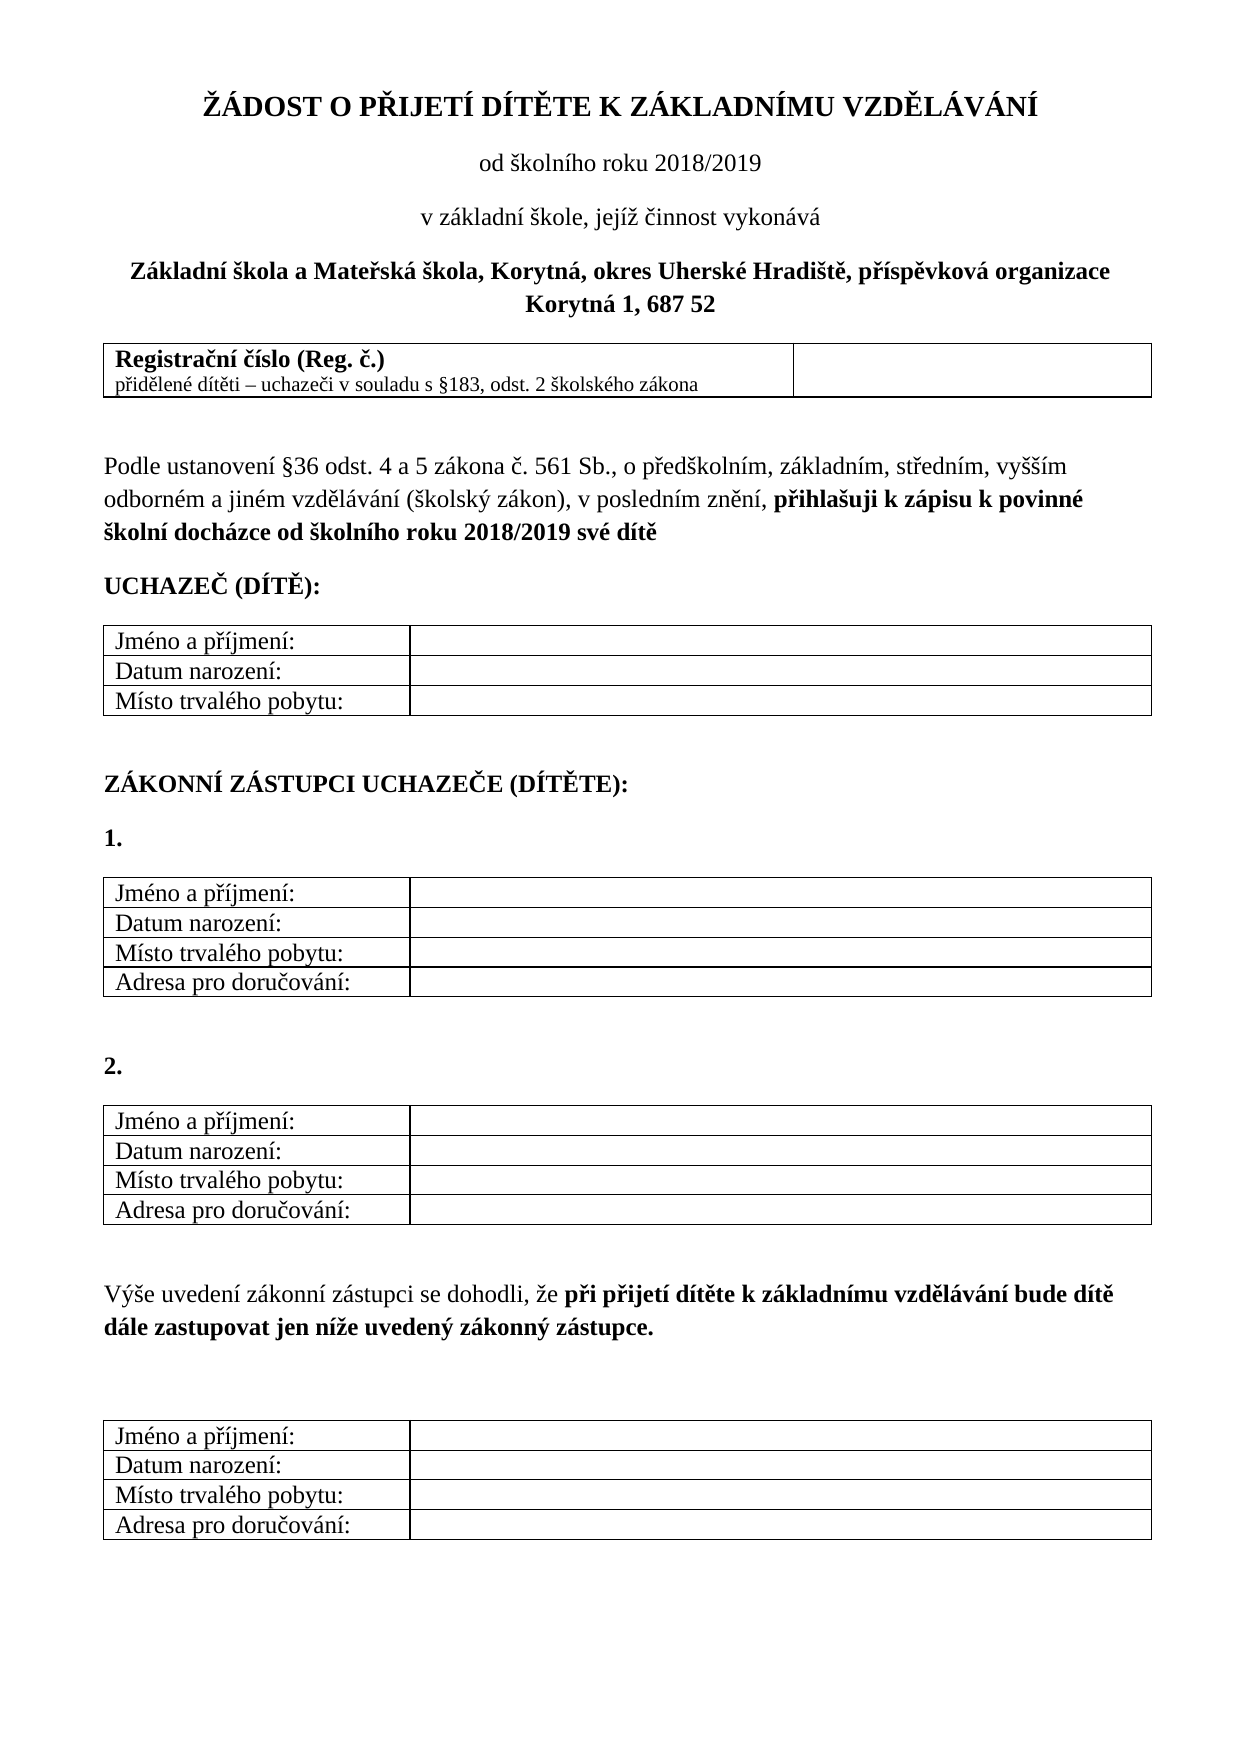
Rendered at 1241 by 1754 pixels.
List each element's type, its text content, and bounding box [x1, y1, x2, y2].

table_cell [411, 686, 1151, 714]
table_cell [411, 1451, 1151, 1479]
table_header [794, 344, 1151, 396]
text Základní škola a Mateřská škola, Korytná, okres Uherské Hradiště, příspěvková organizace Korytná 1, 687 52 [103, 256, 1137, 317]
text UCHAZEČ (DÍTĚ): [103, 571, 1137, 600]
table_cell Adresa pro doručování: [104, 1195, 409, 1224]
table_cell [411, 968, 1151, 996]
table_cell [411, 1510, 1151, 1539]
table_header [411, 1421, 1151, 1449]
table_cell [411, 1166, 1151, 1194]
table_header Jméno a příjmení: [104, 626, 409, 655]
table_cell Datum narození: [104, 908, 409, 937]
table_cell Datum narození: [104, 1136, 409, 1164]
table_cell Místo trvalého pobytu: [104, 938, 409, 966]
table_cell Místo trvalého pobytu: [104, 686, 409, 714]
table_cell Adresa pro doručování: [104, 968, 409, 996]
table_cell Adresa pro doručování: [104, 1510, 409, 1539]
table_cell [411, 908, 1151, 937]
table_header Jméno a příjmení: [104, 1106, 409, 1135]
table_header [411, 1106, 1151, 1135]
table_cell [411, 1480, 1151, 1509]
text ŽÁDOST O PŘIJETÍ DÍTĚTE K ZÁKLADNÍMU VZDĚLÁVÁNÍ [103, 89, 1137, 122]
table_cell Místo trvalého pobytu: [104, 1166, 409, 1194]
table_header Jméno a příjmení: [104, 1421, 409, 1449]
text Podle ustanovení §36 odst. 4 a 5 zákona č. 561 Sb., o předškolním, základním, středním, vyšším odborném a jiném vzdělávání (školský zákon), v posledním znění, přihlašuji k zápisu k povinné školní docházce od školního roku 2018/2019 své dítě [103, 451, 1137, 546]
text Výše uvedení zákonní zástupci se dohodli, že při přijetí dítěte k základnímu vzdělávání bude dítě dále zastupovat jen níže uvedený zákonný zástupce. [103, 1279, 1137, 1341]
table_cell [411, 938, 1151, 966]
table_header Registrační číslo (Reg. č.) přidělené dítěti – uchazeči v souladu s §183, odst. 2 školského zákona [104, 344, 793, 396]
text 2. [103, 1051, 1137, 1080]
text ZÁKONNÍ ZÁSTUPCI UCHAZEČE (DÍTĚTE): [103, 769, 1137, 798]
table_header [411, 626, 1151, 655]
table_cell Místo trvalého pobytu: [104, 1480, 409, 1509]
table_cell Datum narození: [104, 1451, 409, 1479]
table_cell [411, 1195, 1151, 1224]
text v základní škole, jejíž činnost vykonává [103, 202, 1137, 231]
table_cell Datum narození: [104, 656, 409, 685]
text 1. [103, 823, 1137, 852]
table_header [411, 878, 1151, 907]
table_cell [411, 656, 1151, 685]
text od školního roku 2018/2019 [103, 148, 1137, 177]
table_header Jméno a příjmení: [104, 878, 409, 907]
table_cell [411, 1136, 1151, 1164]
